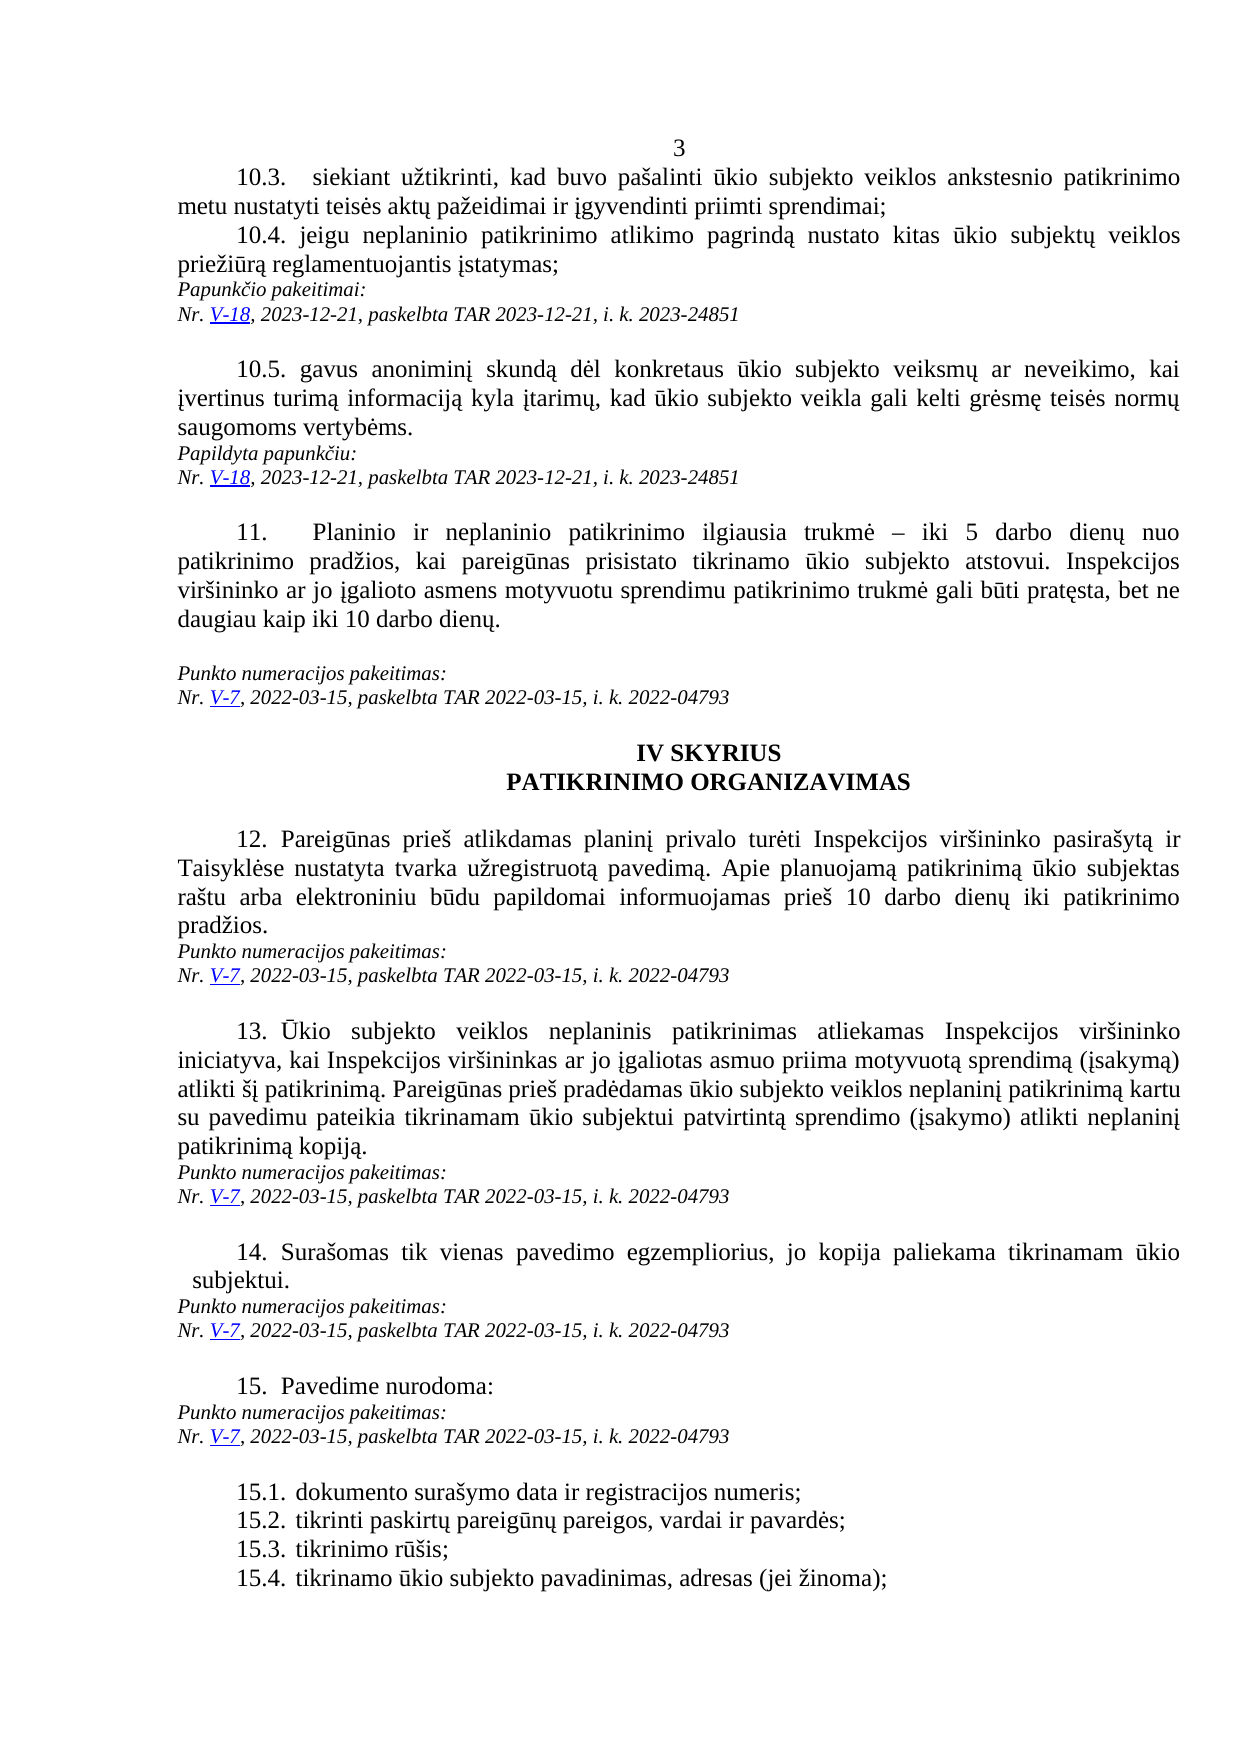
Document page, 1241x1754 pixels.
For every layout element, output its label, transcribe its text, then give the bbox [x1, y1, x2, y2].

text 15.2. tikrinti paskirtų pareigūnų pareigos, vardai ir pavardės; [236, 1506, 1181, 1534]
text Nr. V-7, 2022-03-15, paskelbta TAR 2022-03-15, i. k. 2022-04793 [177, 1184, 1181, 1208]
text IV SKYRIUS [177, 738, 1181, 767]
text 10.3. siekiant užtikrinti, kad buvo pašalinti ūkio subjekto veiklos ankstesnio patikrinimo metu nustatyti teisės aktų pažeidimai ir įgyvendinti priimti sprendimai; [177, 162, 1181, 220]
text 12. Pareigūnas prieš atlikdamas planinį privalo turėti Inspekcijos viršininko pasirašytą ir Taisyklėse nustatyta tvarka užregistruotą pavedimą. Apie planuojamą patikrinimą ūkio subjektas raštu arba elektroniniu būdu papildomai informuojamas prieš 10 darbo dienų iki patikrinimo pradžios. [177, 824, 1181, 939]
text Punkto numeracijos pakeitimas: [177, 1160, 1181, 1184]
text 15.3. tikrinimo rūšis; [236, 1534, 1181, 1563]
text Nr. V-7, 2022-03-15, paskelbta TAR 2022-03-15, i. k. 2022-04793 [177, 1424, 1181, 1448]
text PATIKRINIMO ORGANIZAVIMAS [177, 767, 1181, 796]
text Punkto numeracijos pakeitimas: [177, 661, 1181, 685]
text 15.4. tikrinamo ūkio subjekto pavadinimas, adresas (jei žinoma); [236, 1563, 1181, 1592]
text Nr. V-7, 2022-03-15, paskelbta TAR 2022-03-15, i. k. 2022-04793 [177, 1318, 1181, 1342]
text 11. Planinio ir neplaninio patikrinimo ilgiausia trukmė – iki 5 darbo dienų nuo patikrinimo pradžios, kai pareigūnas prisistato tikrinamo ūkio subjekto atstovui. Inspekcijos viršininko ar jo įgalioto asmens motyvuotu sprendimu patikrinimo trukmė gali būti pratęsta, bet ne daugiau kaip iki 10 darbo dienų. [177, 517, 1181, 632]
text Papunkčio pakeitimai: [177, 277, 1181, 301]
text Punkto numeracijos pakeitimas: [177, 939, 1181, 963]
text Papildyta papunkčiu: [177, 441, 1181, 464]
text Nr. V-7, 2022-03-15, paskelbta TAR 2022-03-15, i. k. 2022-04793 [177, 685, 1181, 709]
text 14. Surašomas tik vienas pavedimo egzempliorius, jo kopija paliekama tikrinamam ūkio subjektui. [192, 1237, 1181, 1294]
text 15. Pavedime nurodoma: [192, 1371, 1181, 1400]
text Nr. V-18, 2023-12-21, paskelbta TAR 2023-12-21, i. k. 2023-24851 [177, 464, 1181, 489]
text 13. Ūkio subjekto veiklos neplaninis patikrinimas atliekamas Inspekcijos viršininko iniciatyva, kai Inspekcijos viršininkas ar jo įgaliotas asmuo priima motyvuotą sprendimą (įsakymą) atlikti šį patikrinimą. Pareigūnas prieš pradėdamas ūkio subjekto veiklos neplaninį patikrinimą kartu su pavedimu pateikia tikrinamam ūkio subjektui patvirtintą sprendimo (įsakymo) atlikti neplaninį patikrinimą kopiją. [177, 1016, 1181, 1160]
text 10.4. jeigu neplaninio patikrinimo atlikimo pagrindą nustato kitas ūkio subjektų veiklos priežiūrą reglamentuojantis įstatymas; [177, 220, 1181, 277]
text Punkto numeracijos pakeitimas: [177, 1294, 1181, 1318]
text 15.1. dokumento surašymo data ir registracijos numeris; [236, 1477, 1181, 1506]
text 10.5. gavus anoniminį skundą dėl konkretaus ūkio subjekto veiksmų ar neveikimo, kai įvertinus turimą informaciją kyla įtarimų, kad ūkio subjekto veikla gali kelti grėsmę teisės normų saugomoms vertybėms. [177, 354, 1181, 441]
text Nr. V-7, 2022-03-15, paskelbta TAR 2022-03-15, i. k. 2022-04793 [177, 963, 1181, 987]
text Punkto numeracijos pakeitimas: [177, 1400, 1181, 1424]
text Nr. V-18, 2023-12-21, paskelbta TAR 2023-12-21, i. k. 2023-24851 [177, 301, 1181, 326]
